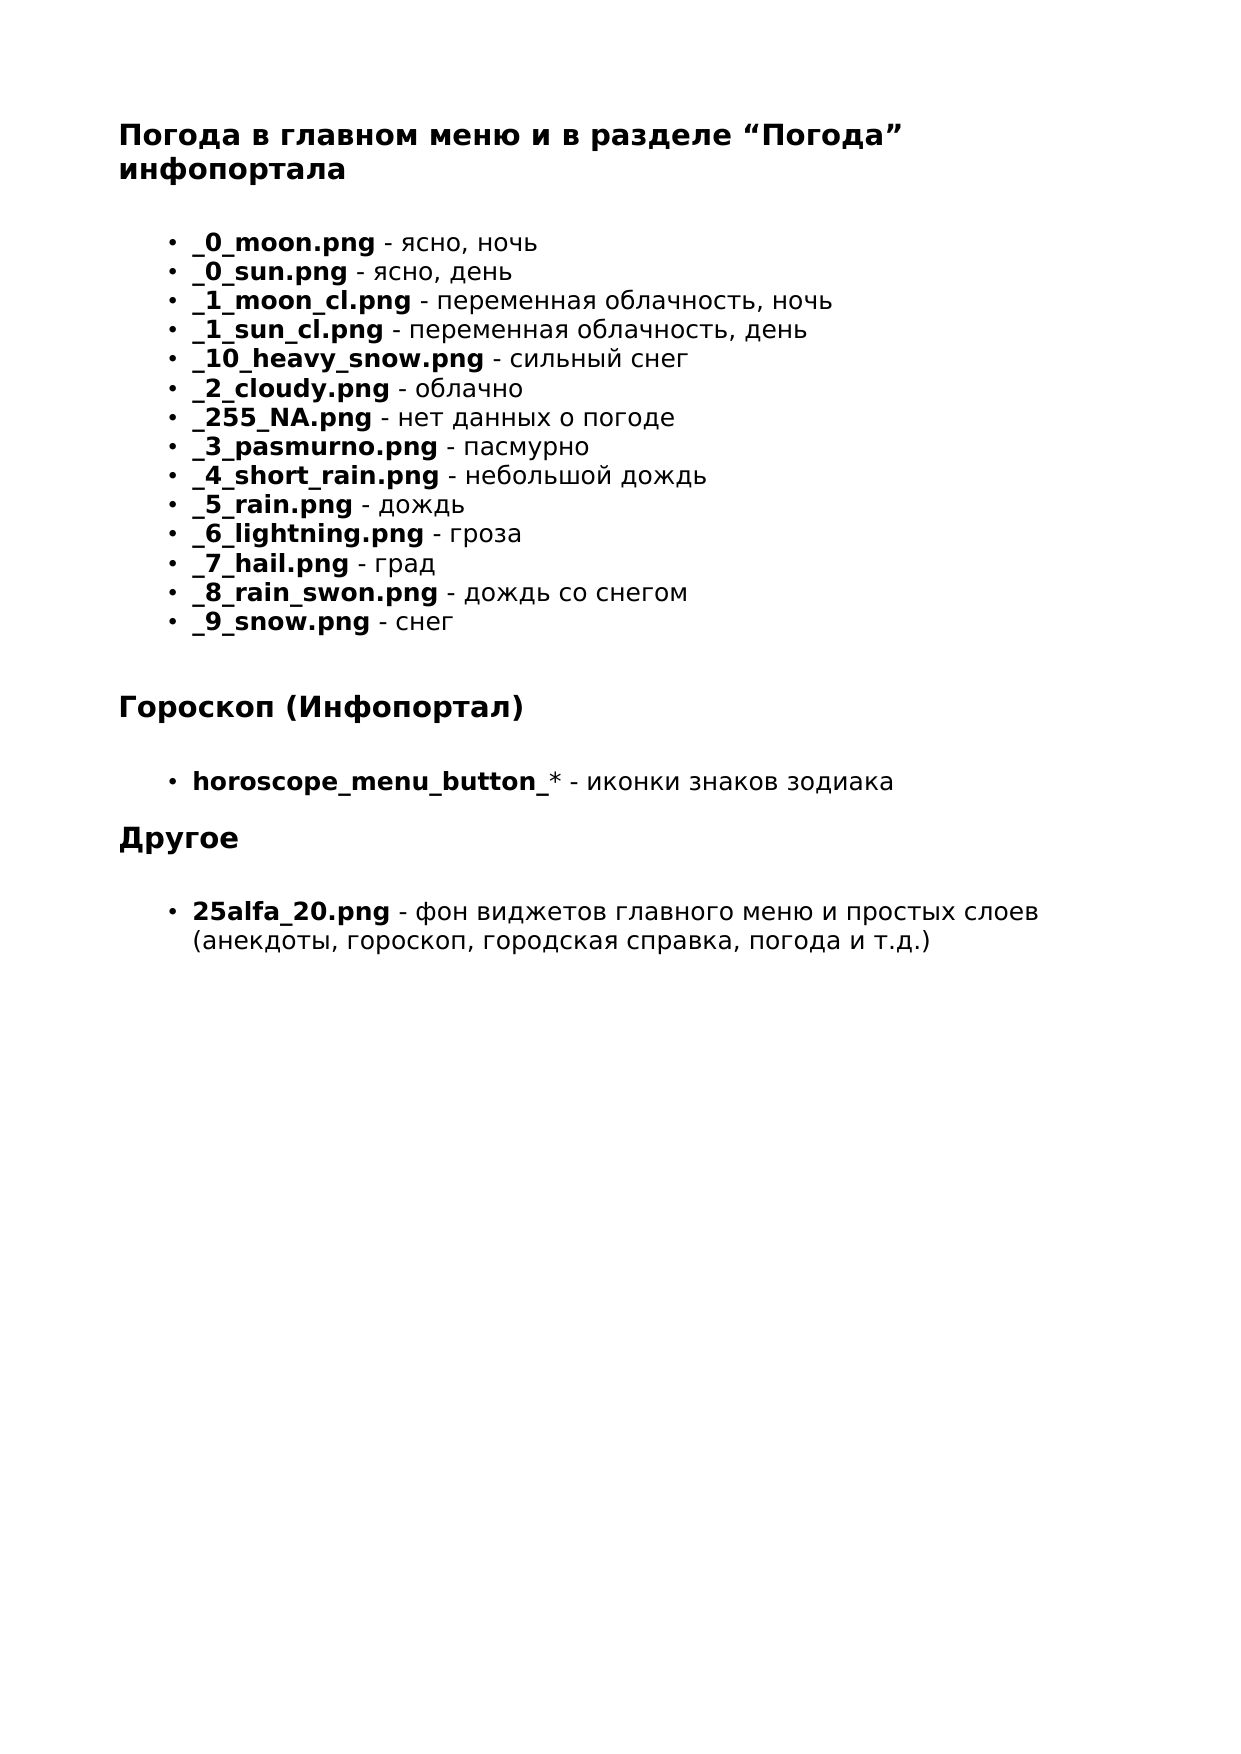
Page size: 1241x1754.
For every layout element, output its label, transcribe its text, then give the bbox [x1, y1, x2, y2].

list _255_NA.png - нет данных о погоде [177, 403, 1122, 432]
subtitle Другое [118, 821, 1122, 855]
list _0_moon.png - ясно, ночь [177, 228, 1122, 257]
list _10_heavy_snow.png - сильный снег [177, 345, 1122, 374]
list _1_sun_cl.png - переменная облачность, день [177, 316, 1122, 345]
list _9_snow.png - снег [177, 607, 1122, 636]
list _2_cloudy.png - облачно [177, 374, 1122, 403]
list _3_pasmurno.png - пасмурно [177, 432, 1122, 461]
list _7_hail.png - град [177, 549, 1122, 578]
list _1_moon_cl.png - переменная облачность, ночь [177, 286, 1122, 316]
list _6_lightning.png - гроза [177, 520, 1122, 549]
subtitle Гороскоп (Инфопортал) [118, 691, 1122, 725]
list _4_short_rain.png - небольшой дождь [177, 461, 1122, 491]
list _5_rain.png - дождь [177, 491, 1122, 520]
list _8_rain_swon.png - дождь со снегом [177, 578, 1122, 607]
list horoscope_menu_button_* - иконки знаков зодиака [177, 767, 1122, 796]
list 25alfa_20.png - фон виджетов главного меню и простых слоев (анекдоты, гороскоп, городская справка, погода и т.д.) [177, 897, 1122, 955]
list _0_sun.png - ясно, день [177, 257, 1122, 286]
subtitle Погода в главном меню и в разделе “Погода” инфопортала [118, 118, 1122, 186]
